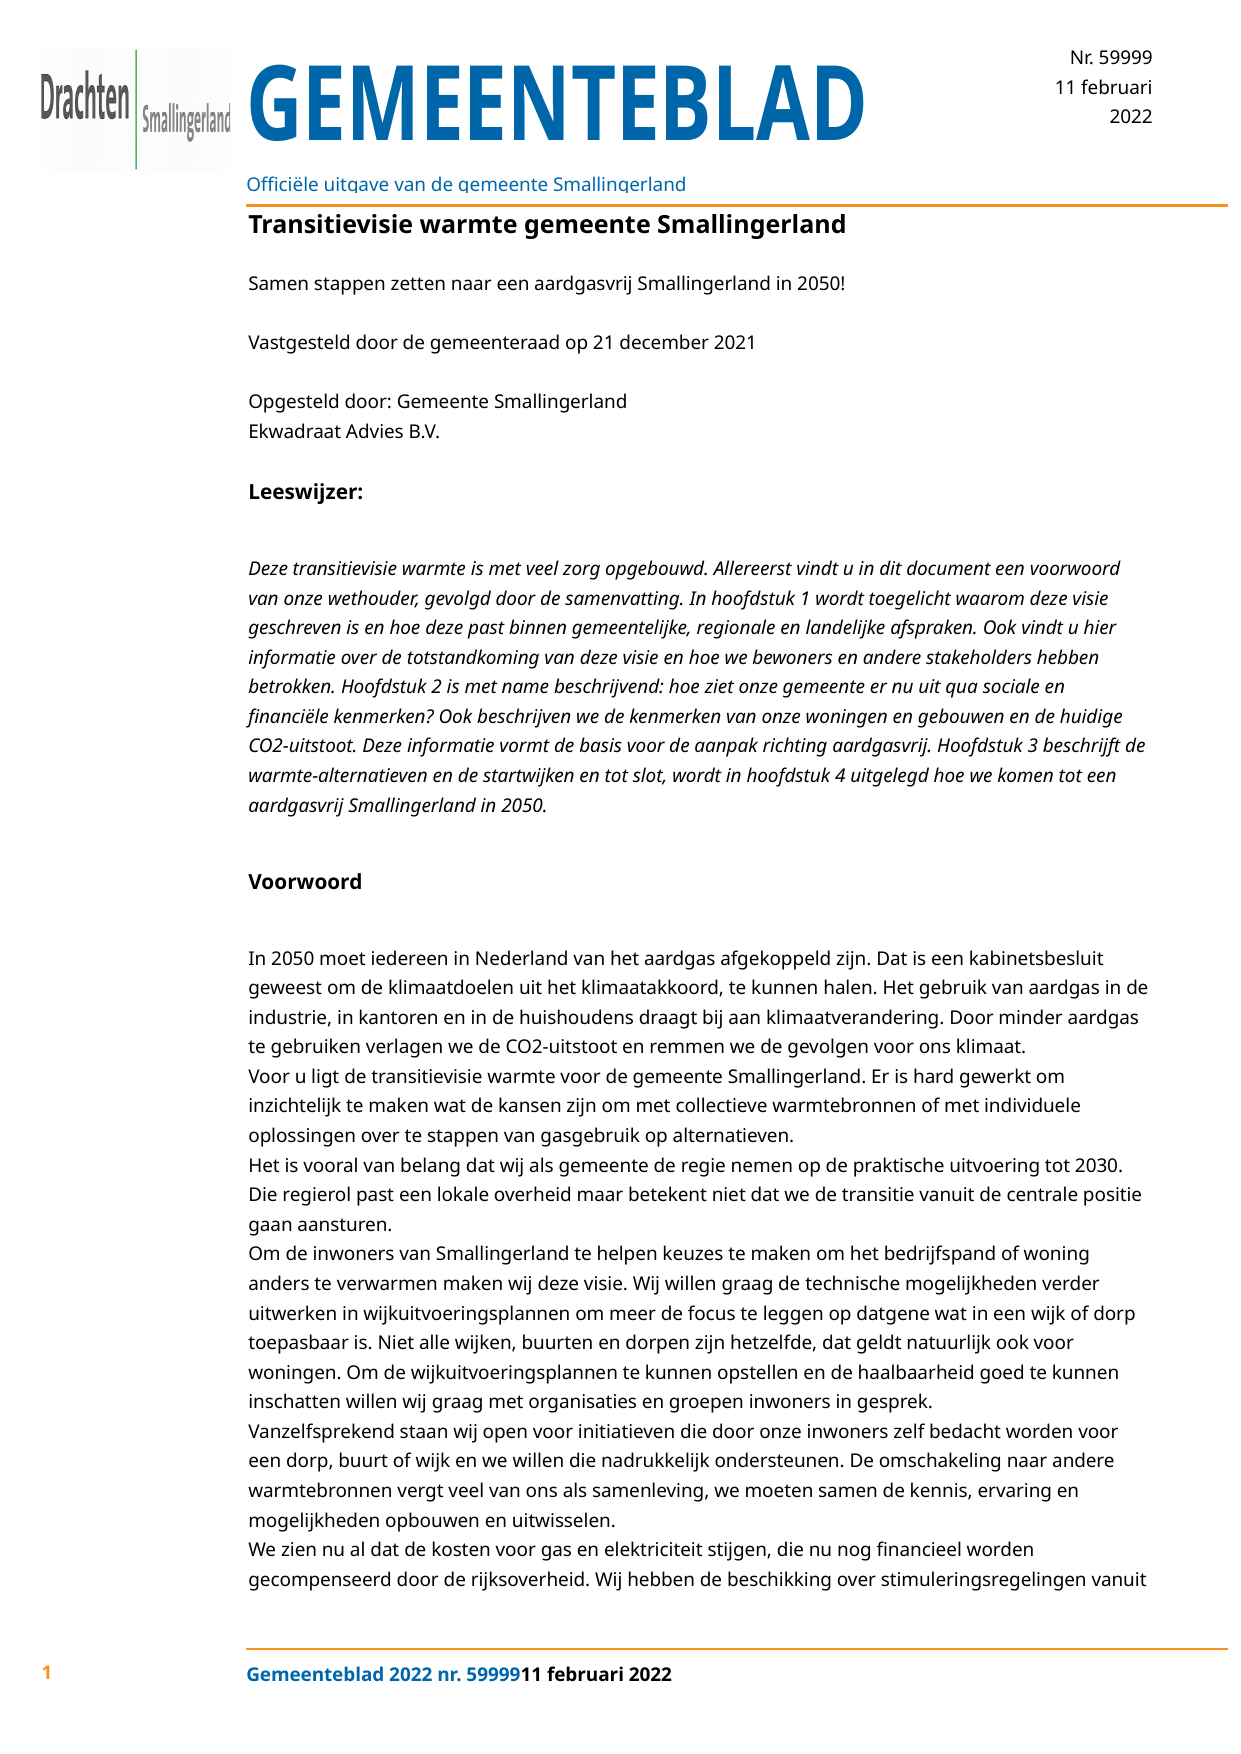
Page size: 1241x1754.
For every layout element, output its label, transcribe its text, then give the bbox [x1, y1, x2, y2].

text We zien nu al dat de kosten voor gas en elektriciteit stijgen, die nu nog financieel worden gecompenseerd door de rijksoverheid. Wij hebben de beschikking over stimuleringsregelingen vanuit [248, 1536, 1152, 1592]
text Het is vooral van belang dat wij als gemeente de regie nemen op de praktische uitvoering tot 2030. Die regierol past een lokale overheid maar betekent niet dat we de transitie vanuit de centrale positie gaan aansturen. [248, 1152, 1152, 1237]
text Samen stappen zetten naar een aardgasvrij Smallingerland in 2050! [248, 270, 1152, 296]
text Vanzelfsprekend staan wij open voor initiatieven die door onze inwoners zelf bedacht worden voor een dorp, buurt of wijk en we willen die nadrukkelijk ondersteunen. De omschakeling naar andere warmtebronnen vergt veel van ons als samenleving, we moeten samen de kennis, ervaring en mogelijkheden opbouwen en uitwisselen. [248, 1418, 1152, 1532]
text Ekwadraat Advies B.V. [248, 418, 1152, 444]
text Voorwoord [248, 867, 1152, 895]
text Vastgesteld door de gemeenteraad op 21 december 2021 [248, 329, 1152, 355]
text Voor u ligt de transitievisie warmte voor de gemeente Smallingerland. Er is hard gewerkt om inzichtelijk te maken wat de kansen zijn om met collectieve warmtebronnen of met individuele oplossingen over te stappen van gasgebruik op alternatieven. [248, 1063, 1152, 1148]
text Transitievisie warmte gemeente Smallingerland [248, 207, 1152, 241]
text Deze transitievisie warmte is met veel zorg opgebouwd. Allereerst vindt u in dit document een voorwoord van onze wethouder, gevolgd door de samenvatting. In hoofdstuk 1 wordt toegelicht waarom deze visie geschreven is en hoe deze past binnen gemeentelijke, regionale en landelijke afspraken. Ook vindt u hier informatie over de totstandkoming van deze visie en hoe we bewoners en andere stakeholders hebben betrokken. Hoofdstuk 2 is met name beschrijvend: hoe ziet onze gemeente er nu uit qua sociale en financiële kenmerken? Ook beschrijven we de kenmerken van onze woningen en gebouwen en de huidige CO2-uitstoot. Deze informatie vormt de basis voor de aanpak richting aardgasvrij. Hoofdstuk 3 beschrijft de warmte-alternatieven en de startwijken en tot slot, wordt in hoofdstuk 4 uitgelegd hoe we komen tot een aardgasvrij Smallingerland in 2050. [248, 555, 1152, 817]
text Opgesteld door: Gemeente Smallingerland [248, 389, 1152, 414]
picture [41, 47, 231, 172]
text Om de inwoners van Smallingerland te helpen keuzes te maken om het bedrijfspand of woning anders te verwarmen maken wij deze visie. Wij willen graag de technische mogelijkheden verder uitwerken in wijkuitvoeringsplannen om meer de focus te leggen op datgene wat in een wijk of dorp toepasbaar is. Niet alle wijken, buurten en dorpen zijn hetzelfde, dat geldt natuurlijk ook voor woningen. Om de wijkuitvoeringsplannen te kunnen opstellen en de haalbaarheid goed te kunnen inschatten willen wij graag met organisaties en groepen inwoners in gesprek. [248, 1241, 1152, 1414]
text In 2050 moet iedereen in Nederland van het aardgas afgekoppeld zijn. Dat is een kabinetsbesluit geweest om de klimaatdoelen uit het klimaatakkoord, te kunnen halen. Het gebruik van aardgas in de industrie, in kantoren en in de huishoudens draagt bij aan klimaatverandering. Door minder aardgas te gebruiken verlagen we de CO2-uitstoot en remmen we de gevolgen voor ons klimaat. [248, 945, 1152, 1059]
text Leeswijzer: [248, 477, 1152, 506]
